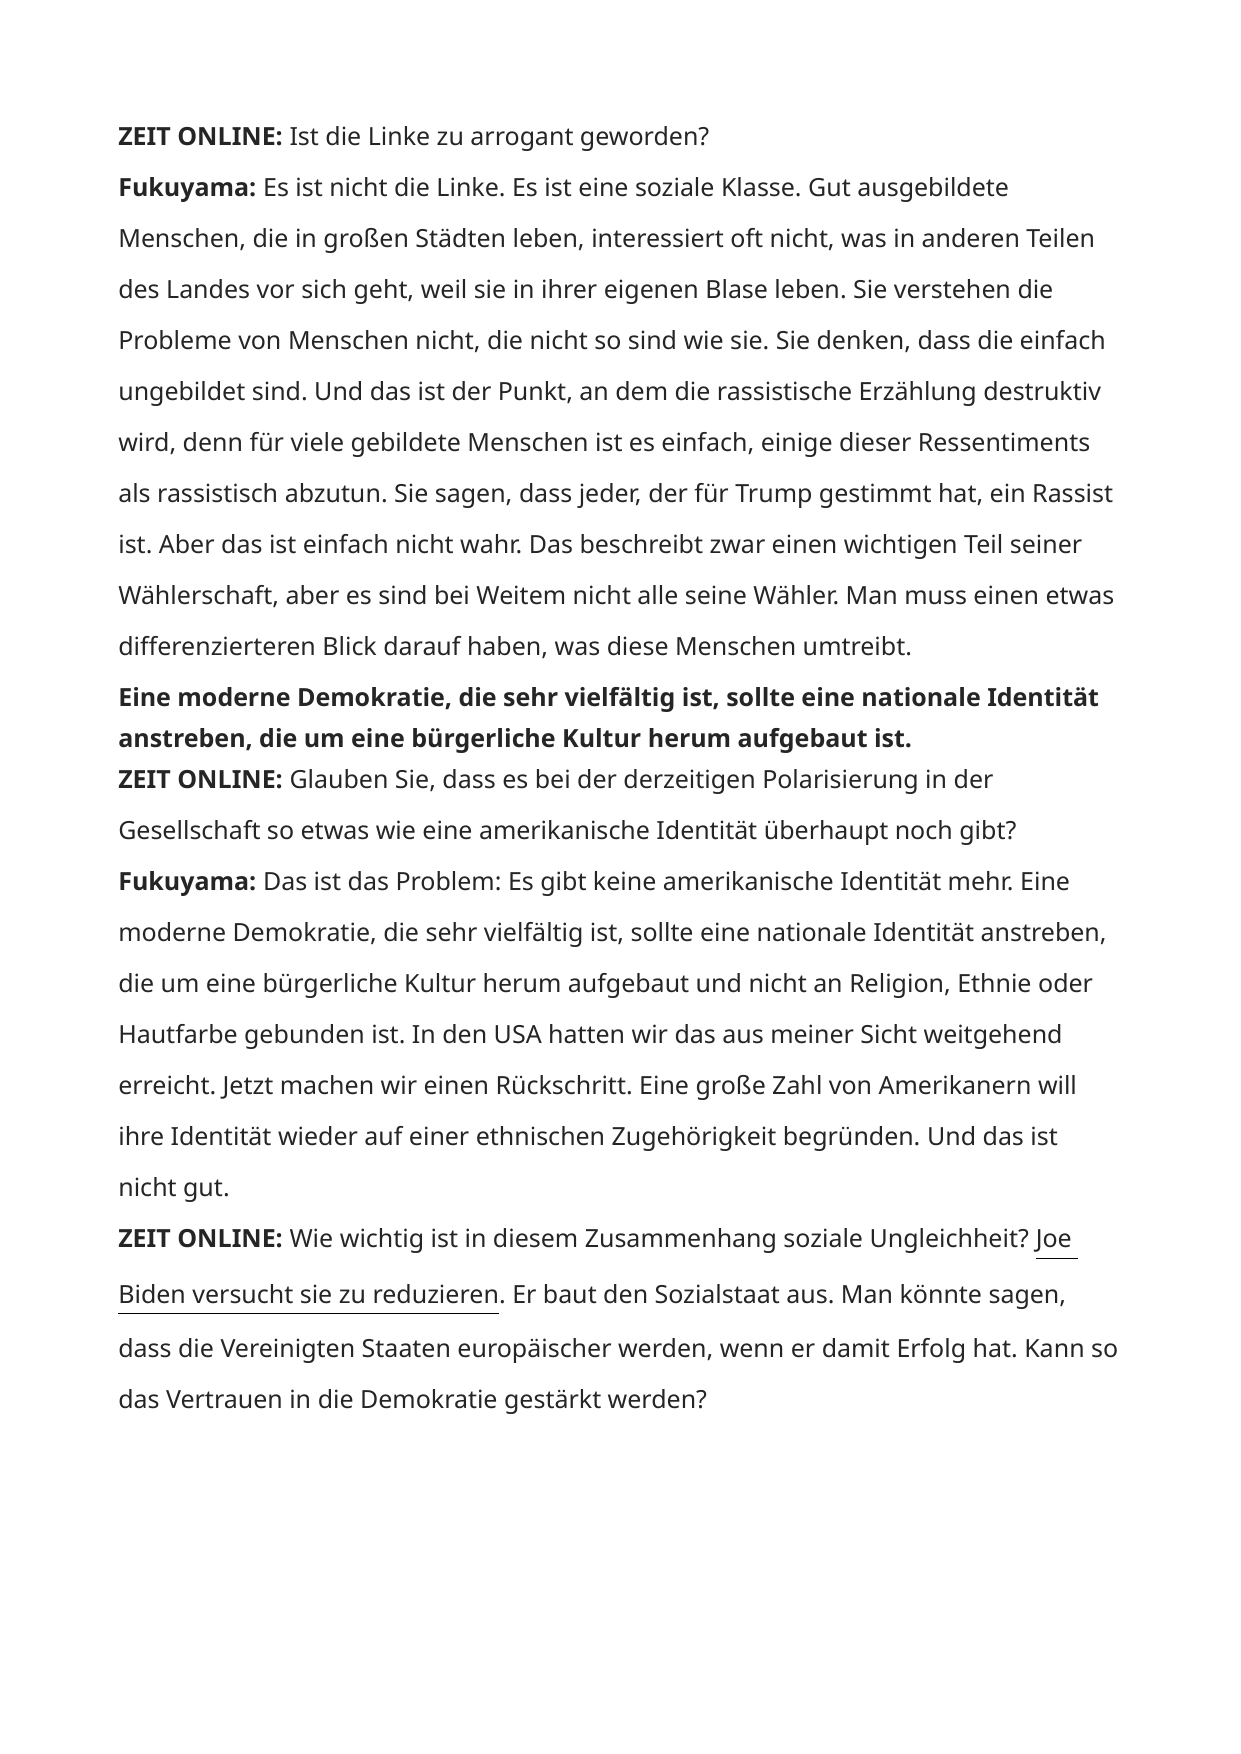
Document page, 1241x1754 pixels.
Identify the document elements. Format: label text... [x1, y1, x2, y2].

text ZEIT ONLINE: Wie wichtig ist in diesem Zusammenhang soziale Ungleichheit? Joe Biden versucht sie zu reduzieren. Er baut den Sozialstaat aus. Man könnte sagen, dass die Vereinigten Staaten europäischer werden, wenn er damit Erfolg hat. Kann so das Vertrauen in die Demokratie gestärkt werden? [118, 1221, 1122, 1415]
text ZEIT ONLINE: Ist die Linke zu arrogant geworden? [118, 118, 1122, 152]
text Fukuyama: Es ist nicht die Linke. Es ist eine soziale Klasse. Gut ausgebildete Menschen, die in großen Städten leben, interessiert oft nicht, was in anderen Teilen des Landes vor sich geht, weil sie in ihrer eigenen Blase leben. Sie verstehen die Probleme von Menschen nicht, die nicht so sind wie sie. Sie denken, dass die einfach ungebildet sind. Und das ist der Punkt, an dem die rassistische Erzählung destruktiv wird, denn für viele gebildete Menschen ist es einfach, einige dieser Ressentiments als rassistisch abzutun. Sie sagen, dass jeder, der für Trump gestimmt hat, ein Rassist ist. Aber das ist einfach nicht wahr. Das beschreibt zwar einen wichtigen Teil seiner Wählerschaft, aber es sind bei Weitem nicht alle seine Wähler. Man muss einen etwas differenzierteren Blick darauf haben, was diese Menschen umtreibt. [118, 169, 1122, 663]
text ZEIT ONLINE: Glauben Sie, dass es bei der derzeitigen Polarisierung in der Gesellschaft so etwas wie eine amerikanische Identität überhaupt noch gibt? [118, 761, 1122, 846]
text Fukuyama: Das ist das Problem: Es gibt keine amerikanische Identität mehr. Eine moderne Demokratie, die sehr vielfältig ist, sollte eine nationale Identität anstreben, die um eine bürgerliche Kultur herum aufgebaut und nicht an Religion, Ethnie oder Hautfarbe gebunden ist. In den USA hatten wir das aus meiner Sicht weitgehend erreicht. Jetzt machen wir einen Rückschritt. Eine große Zahl von Amerikanern will ihre Identität wieder auf einer ethnischen Zugehörigkeit begründen. Und das ist nicht gut. [118, 863, 1122, 1204]
text Eine moderne Demokratie, die sehr vielfältig ist, sollte eine nationale Identität anstreben, die um eine bürgerliche Kultur herum aufgebaut ist. [118, 679, 1122, 754]
